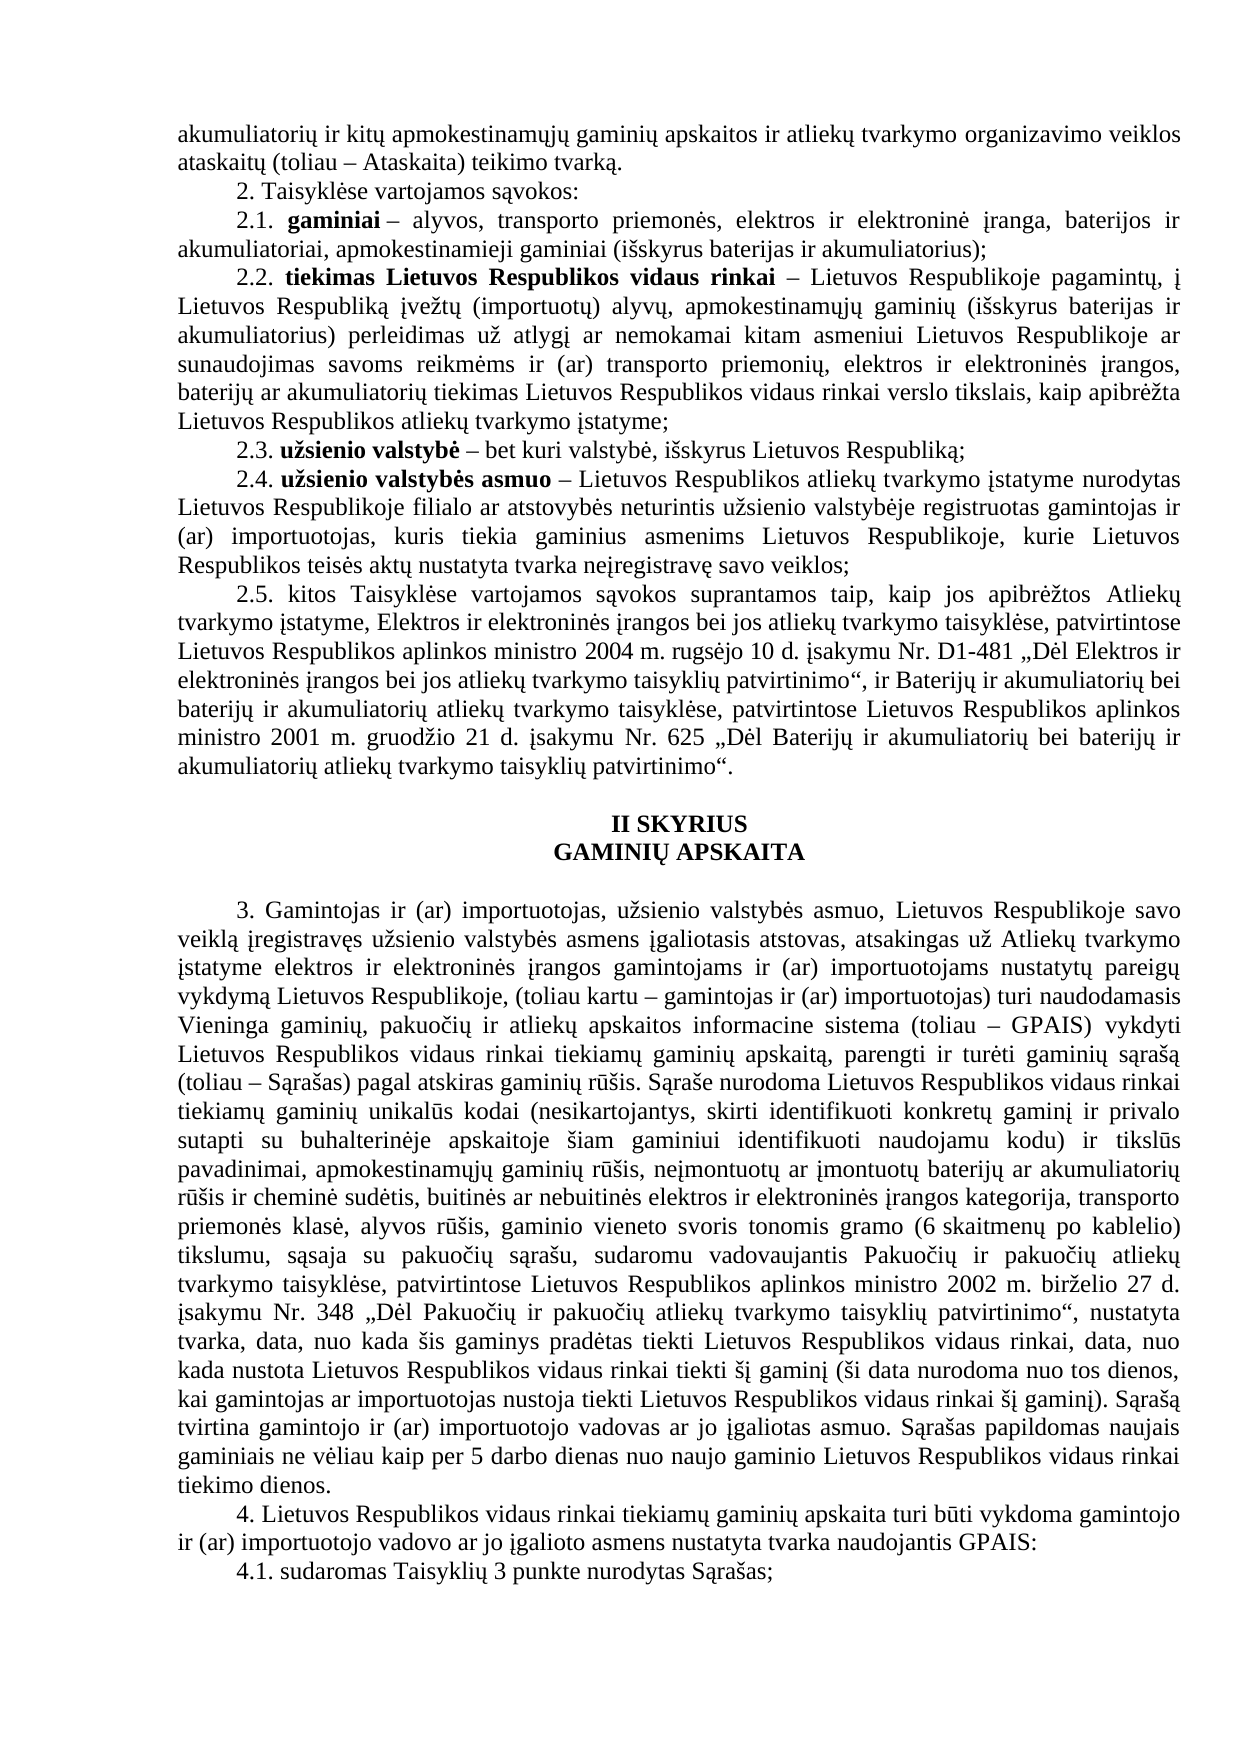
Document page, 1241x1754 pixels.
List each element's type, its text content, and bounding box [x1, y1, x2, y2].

text 2.1. gaminiai – alyvos, transporto priemonės, elektros ir elektroninė įranga, baterijos ir akumuliatoriai, apmokestinamieji gaminiai (išskyrus baterijas ir akumuliatorius); [177, 205, 1181, 262]
text 2.3. užsienio valstybė – bet kuri valstybė, išskyrus Lietuvos Respubliką; [177, 435, 1181, 464]
text 2.4. užsienio valstybės asmuo – Lietuvos Respublikos atliekų tvarkymo įstatyme nurodytas Lietuvos Respublikoje filialo ar atstovybės neturintis užsienio valstybėje registruotas gamintojas ir (ar) importuotojas, kuris tiekia gaminius asmenims Lietuvos Respublikoje, kurie Lietuvos Respublikos teisės aktų nustatyta tvarka neįregistravę savo veiklos; [177, 464, 1181, 579]
text 3. Gamintojas ir (ar) importuotojas, užsienio valstybės asmuo, Lietuvos Respublikoje savo veiklą įregistravęs užsienio valstybės asmens įgaliotasis atstovas, atsakingas už Atliekų tvarkymo įstatyme elektros ir elektroninės įrangos gamintojams ir (ar) importuotojams nustatytų pareigų vykdymą Lietuvos Respublikoje, (toliau kartu – gamintojas ir (ar) importuotojas) turi naudodamasis Vieninga gaminių, pakuočių ir atliekų apskaitos informacine sistema (toliau – GPAIS) vykdyti Lietuvos Respublikos vidaus rinkai tiekiamų gaminių apskaitą, parengti ir turėti gaminių sąrašą (toliau – Sąrašas) pagal atskiras gaminių rūšis. Sąraše nurodoma Lietuvos Respublikos vidaus rinkai tiekiamų gaminių unikalūs kodai (nesikartojantys, skirti identifikuoti konkretų gaminį ir privalo sutapti su buhalterinėje apskaitoje šiam gaminiui identifikuoti naudojamu kodu) ir tikslūs pavadinimai, apmokestinamųjų gaminių rūšis, neįmontuotų ar įmontuotų baterijų ar akumuliatorių rūšis ir cheminė sudėtis, buitinės ar nebuitinės elektros ir elektroninės įrangos kategorija, transporto priemonės klasė, alyvos rūšis, gaminio vieneto svoris tonomis gramo (6 skaitmenų po kablelio) tikslumu, sąsaja su pakuočių sąrašu, sudaromu vadovaujantis Pakuočių ir pakuočių atliekų tvarkymo taisyklėse, patvirtintose Lietuvos Respublikos aplinkos ministro 2002 m. birželio 27 d. įsakymu Nr. 348 „Dėl Pakuočių ir pakuočių atliekų tvarkymo taisyklių patvirtinimo“, nustatyta tvarka, data, nuo kada šis gaminys pradėtas tiekti Lietuvos Respublikos vidaus rinkai, data, nuo kada nustota Lietuvos Respublikos vidaus rinkai tiekti šį gaminį (ši data nurodoma nuo tos dienos, kai gamintojas ar importuotojas nustoja tiekti Lietuvos Respublikos vidaus rinkai šį gaminį). Sąrašą tvirtina gamintojo ir (ar) importuotojo vadovas ar jo įgaliotas asmuo. Sąrašas papildomas naujais gaminiais ne vėliau kaip per 5 darbo dienas nuo naujo gaminio Lietuvos Respublikos vidaus rinkai tiekimo dienos. [177, 895, 1181, 1499]
text akumuliatorių ir kitų apmokestinamųjų gaminių apskaitos ir atliekų tvarkymo organizavimo veiklos ataskaitų (toliau – Ataskaita) teikimo tvarką. [177, 119, 1181, 176]
text 2.2. tiekimas Lietuvos Respublikos vidaus rinkai – Lietuvos Respublikoje pagamintų, į Lietuvos Respubliką įvežtų (importuotų) alyvų, apmokestinamųjų gaminių (išskyrus baterijas ir akumuliatorius) perleidimas už atlygį ar nemokamai kitam asmeniui Lietuvos Respublikoje ar sunaudojimas savoms reikmėms ir (ar) transporto priemonių, elektros ir elektroninės įrangos, baterijų ar akumuliatorių tiekimas Lietuvos Respublikos vidaus rinkai verslo tikslais, kaip apibrėžta Lietuvos Respublikos atliekų tvarkymo įstatyme; [177, 262, 1181, 435]
text GAMINIŲ APSKAITA [177, 837, 1181, 866]
text 4.1. sudaromas Taisyklių 3 punkte nurodytas Sąrašas; [177, 1556, 1181, 1585]
text II SKYRIUS [177, 809, 1181, 837]
text 2. Taisyklėse vartojamos sąvokos: [177, 176, 1181, 205]
text 4. Lietuvos Respublikos vidaus rinkai tiekiamų gaminių apskaita turi būti vykdoma gamintojo ir (ar) importuotojo vadovo ar jo įgalioto asmens nustatyta tvarka naudojantis GPAIS: [177, 1499, 1181, 1556]
text 2.5. kitos Taisyklėse vartojamos sąvokos suprantamos taip, kaip jos apibrėžtos Atliekų tvarkymo įstatyme, Elektros ir elektroninės įrangos bei jos atliekų tvarkymo taisyklėse, patvirtintose Lietuvos Respublikos aplinkos ministro 2004 m. rugsėjo 10 d. įsakymu Nr. D1-481 „Dėl Elektros ir elektroninės įrangos bei jos atliekų tvarkymo taisyklių patvirtinimo“, ir Baterijų ir akumuliatorių bei baterijų ir akumuliatorių atliekų tvarkymo taisyklėse, patvirtintose Lietuvos Respublikos aplinkos ministro 2001 m. gruodžio 21 d. įsakymu Nr. 625 „Dėl Baterijų ir akumuliatorių bei baterijų ir akumuliatorių atliekų tvarkymo taisyklių patvirtinimo“. [177, 579, 1181, 780]
